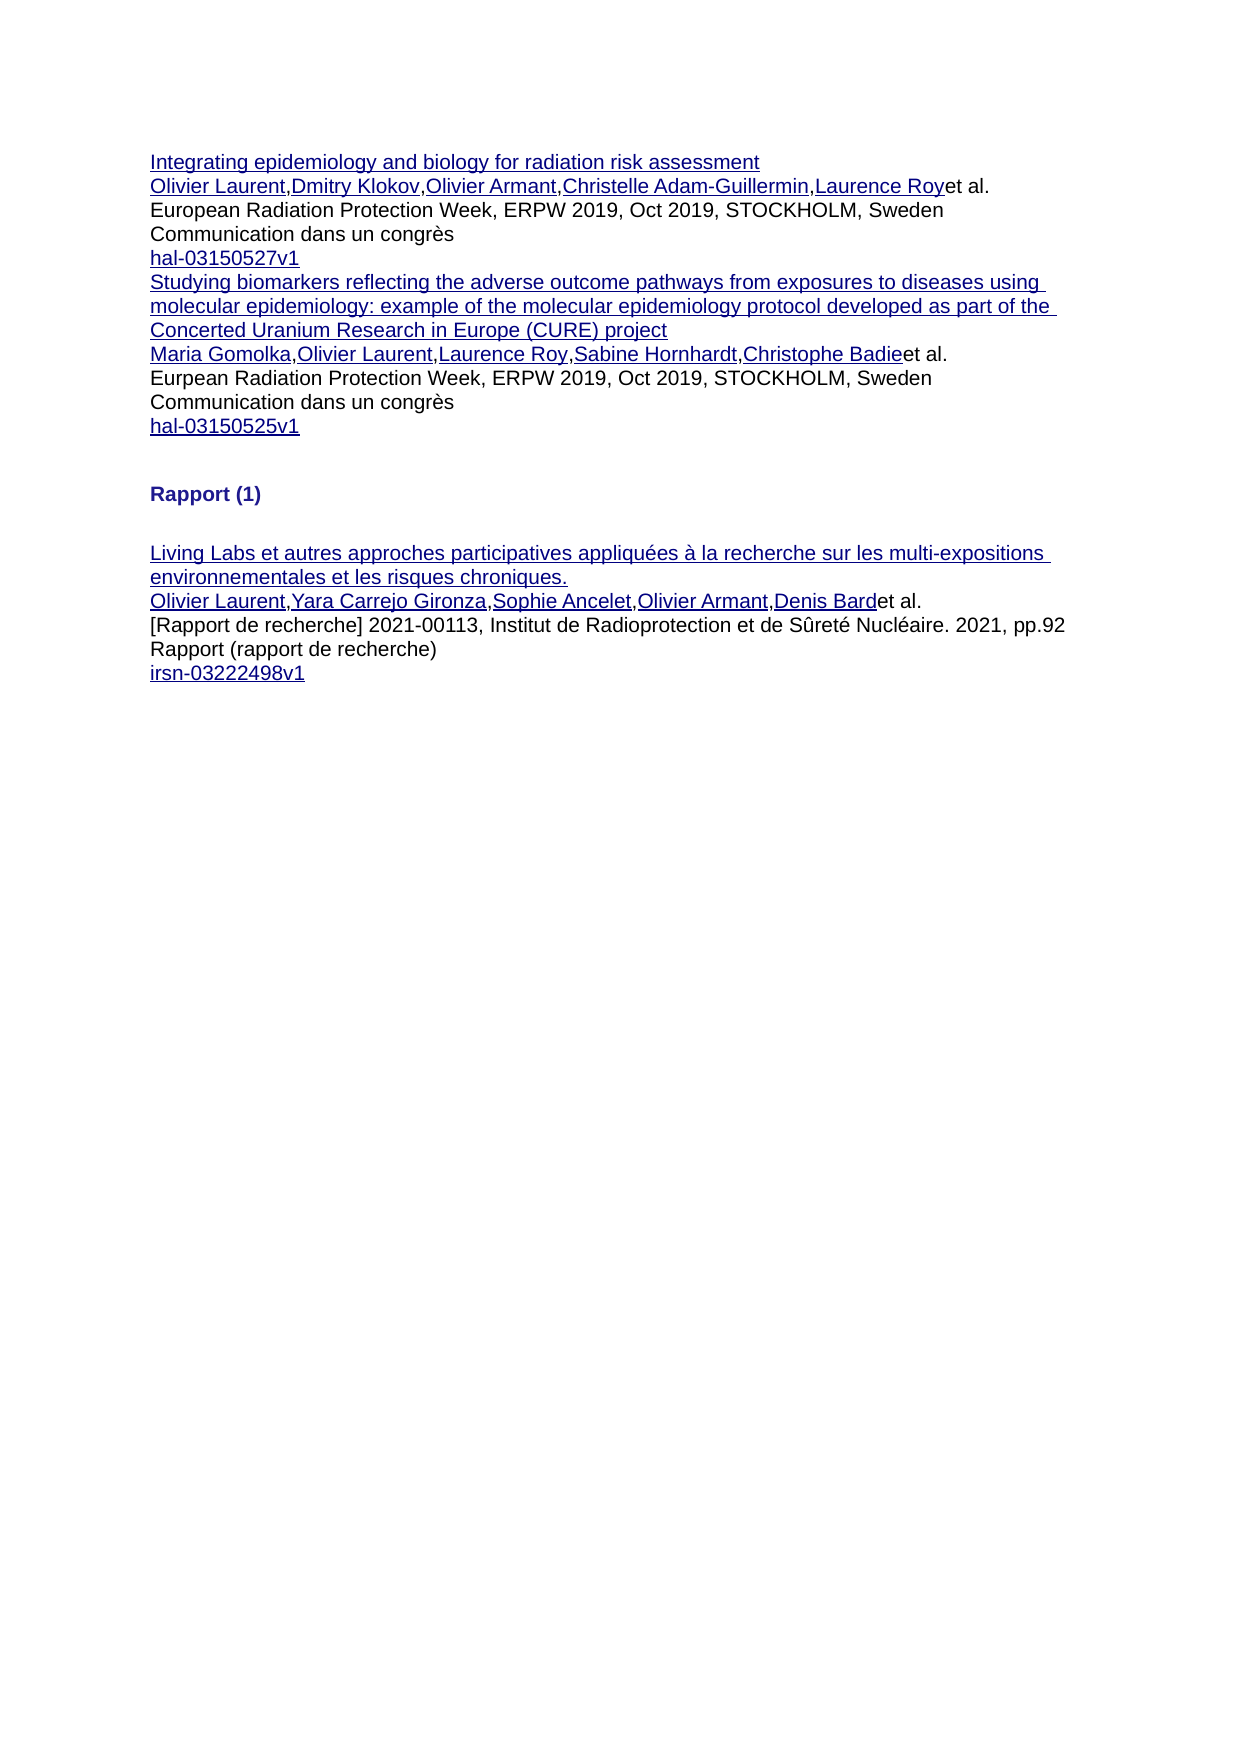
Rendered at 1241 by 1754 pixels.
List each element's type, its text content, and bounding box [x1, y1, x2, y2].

table_header Living Labs et autres approches participatives appliquées à la recherche sur les multi-expositions environnementales et les risques chroniques. Olivier Laurent,Yara Carrejo Gironza,Sophie Ancelet,Olivier Armant,Denis Bardet al. [Rapport de recherche] 2021-00113, Institut de Radioprotection et de Sûreté Nucléaire. 2021, pp.92 Rapport (rapport de recherche) irsn-03222498v1 [150, 541, 1090, 684]
table_cell Studying biomarkers reflecting the adverse outcome pathways from exposures to diseases using molecular epidemiology: example of the molecular epidemiology protocol developed as part of the Concerted Uranium Research in Europe (CURE) project Maria Gomolka,Olivier Laurent,Laurence Roy,Sabine Hornhardt,Christophe Badieet al. Eurpean Radiation Protection Week, ERPW 2019, Oct 2019, STOCKHOLM, Sweden Communication dans un congrès hal-03150525v1 [150, 270, 1090, 437]
table_cell Integrating epidemiology and biology for radiation risk assessment Olivier Laurent,Dmitry Klokov,Olivier Armant,Christelle Adam-Guillermin,Laurence Royet al. European Radiation Protection Week, ERPW 2019, Oct 2019, STOCKHOLM, Sweden Communication dans un congrès hal-03150527v1 [150, 150, 1090, 270]
subtitle Rapport (1) [150, 482, 1090, 506]
